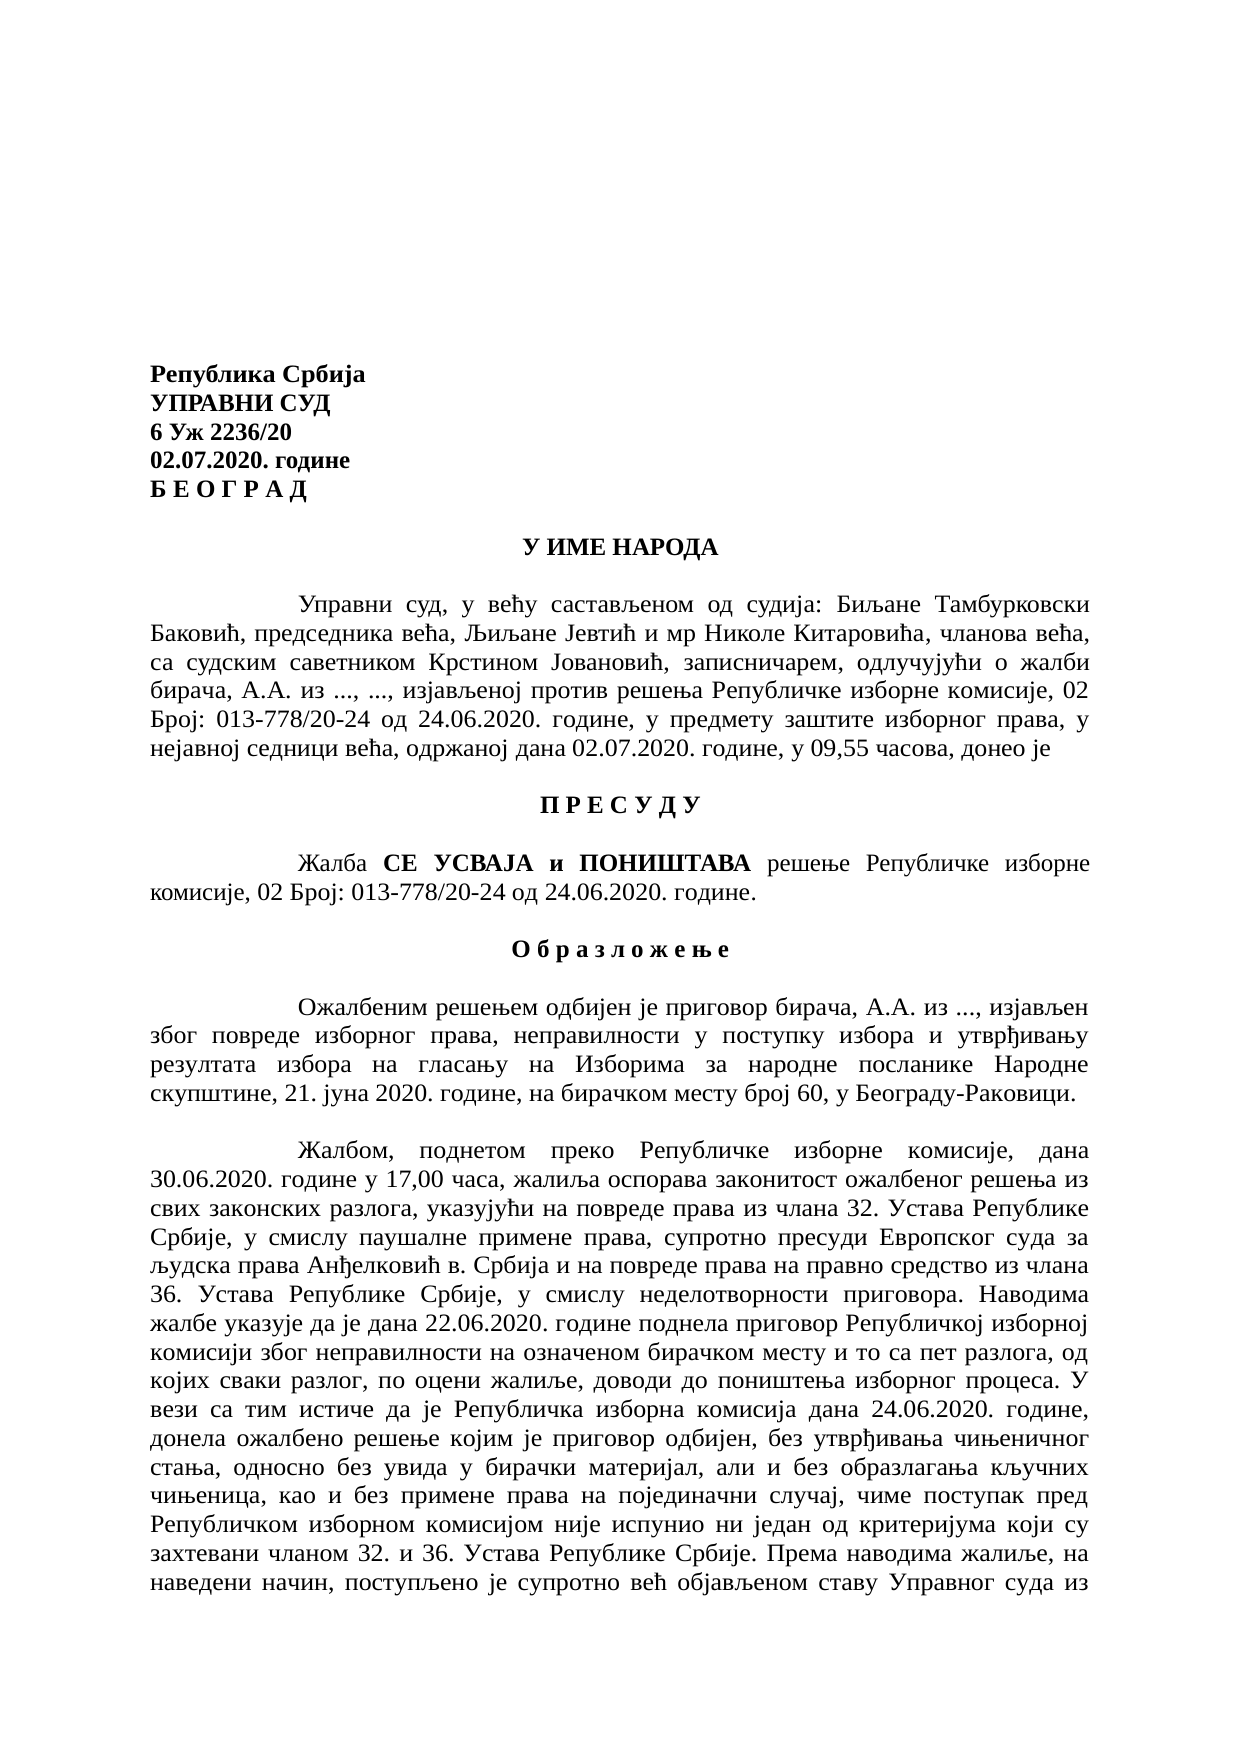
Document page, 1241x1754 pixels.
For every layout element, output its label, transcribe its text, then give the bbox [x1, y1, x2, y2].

text О б р а з л о ж е њ е [150, 934, 1090, 963]
text Република Србија [150, 148, 1090, 388]
text Жалба СЕ УСВАЈА и ПОНИШТАВА решење Републичке изборне комисије, 02 Број: 013-778/20-24 од 24.06.2020. године. [150, 848, 1090, 905]
text Управни суд, у већу састављеном од судија: Биљане Тамбурковски Баковић, председника већа, Љиљане Јевтић и мр Николе Китаровића, чланова већа, са судским саветником Крстином Јовановић, записничарем, одлучујући о жалби бирача, A.A. из ..., ..., изјављеној против решења Републичке изборне комисије, 02 Број: 013-778/20-24 од 24.06.2020. године, у предмету заштите изборног права, у нејавној седници већа, одржаној дана 02.07.2020. године, у 09,55 часова, донео је [150, 589, 1090, 762]
text Б Е О Г Р А Д [150, 474, 1090, 503]
text 02.07.2020. године [150, 445, 1090, 474]
text 6 Уж 2236/20 [150, 417, 1090, 445]
text УПРАВНИ СУД [150, 388, 1090, 417]
text Ожалбеним решењем одбијен је приговор бирача, A.A. из ..., изјављен због повреде изборног права, неправилности у поступку избора и утврђивању резултата избора на гласању на Изборима за народне посланике Народне скупштине, 21. јуна 2020. године, на бирачком месту број 60, у Београду-Раковици. [150, 992, 1090, 1107]
text Жалбом, поднетом преко Републичке изборне комисије, дана 30.06.2020. године у 17,00 часа, жалиља оспорава законитост ожалбеног решења из свих законских разлога, указујући на повреде права из члана 32. Устава Републике Србије, у смислу паушалне примене права, супротно пресуди Европског суда за људска права Анђелковић в. Србија и на повреде права на правно средство из члана 36. Устава Републике Србије, у смислу неделотворности приговора. Наводима жалбе указује да је дана 22.06.2020. године поднела приговор Републичкој изборној комисији због неправилности на означеном бирачком месту и то са пет разлога, од којих сваки разлог, по оцени жалиље, доводи до поништења изборног процеса. У вези са тим истиче да је Републичка изборна комисија дана 24.06.2020. године, донела ожалбено решење којим је приговор одбијен, без утврђивања чињеничног стања, односно без увида у бирачки материјал, али и без образлагања кључних чињеница, као и без примене права на појединачни случај, чиме поступак пред Републичком изборном комисијом није испунио ни један од критеријума који су захтевани чланом 32. и 36. Устава Републике Србије. Према наводима жалиље, на наведени начин, поступљено је супротно већ објављеном ставу Управног суда из [150, 1135, 1090, 1595]
text У ИМЕ НАРОДА [150, 532, 1090, 560]
text П Р Е С У Д У [150, 790, 1090, 819]
